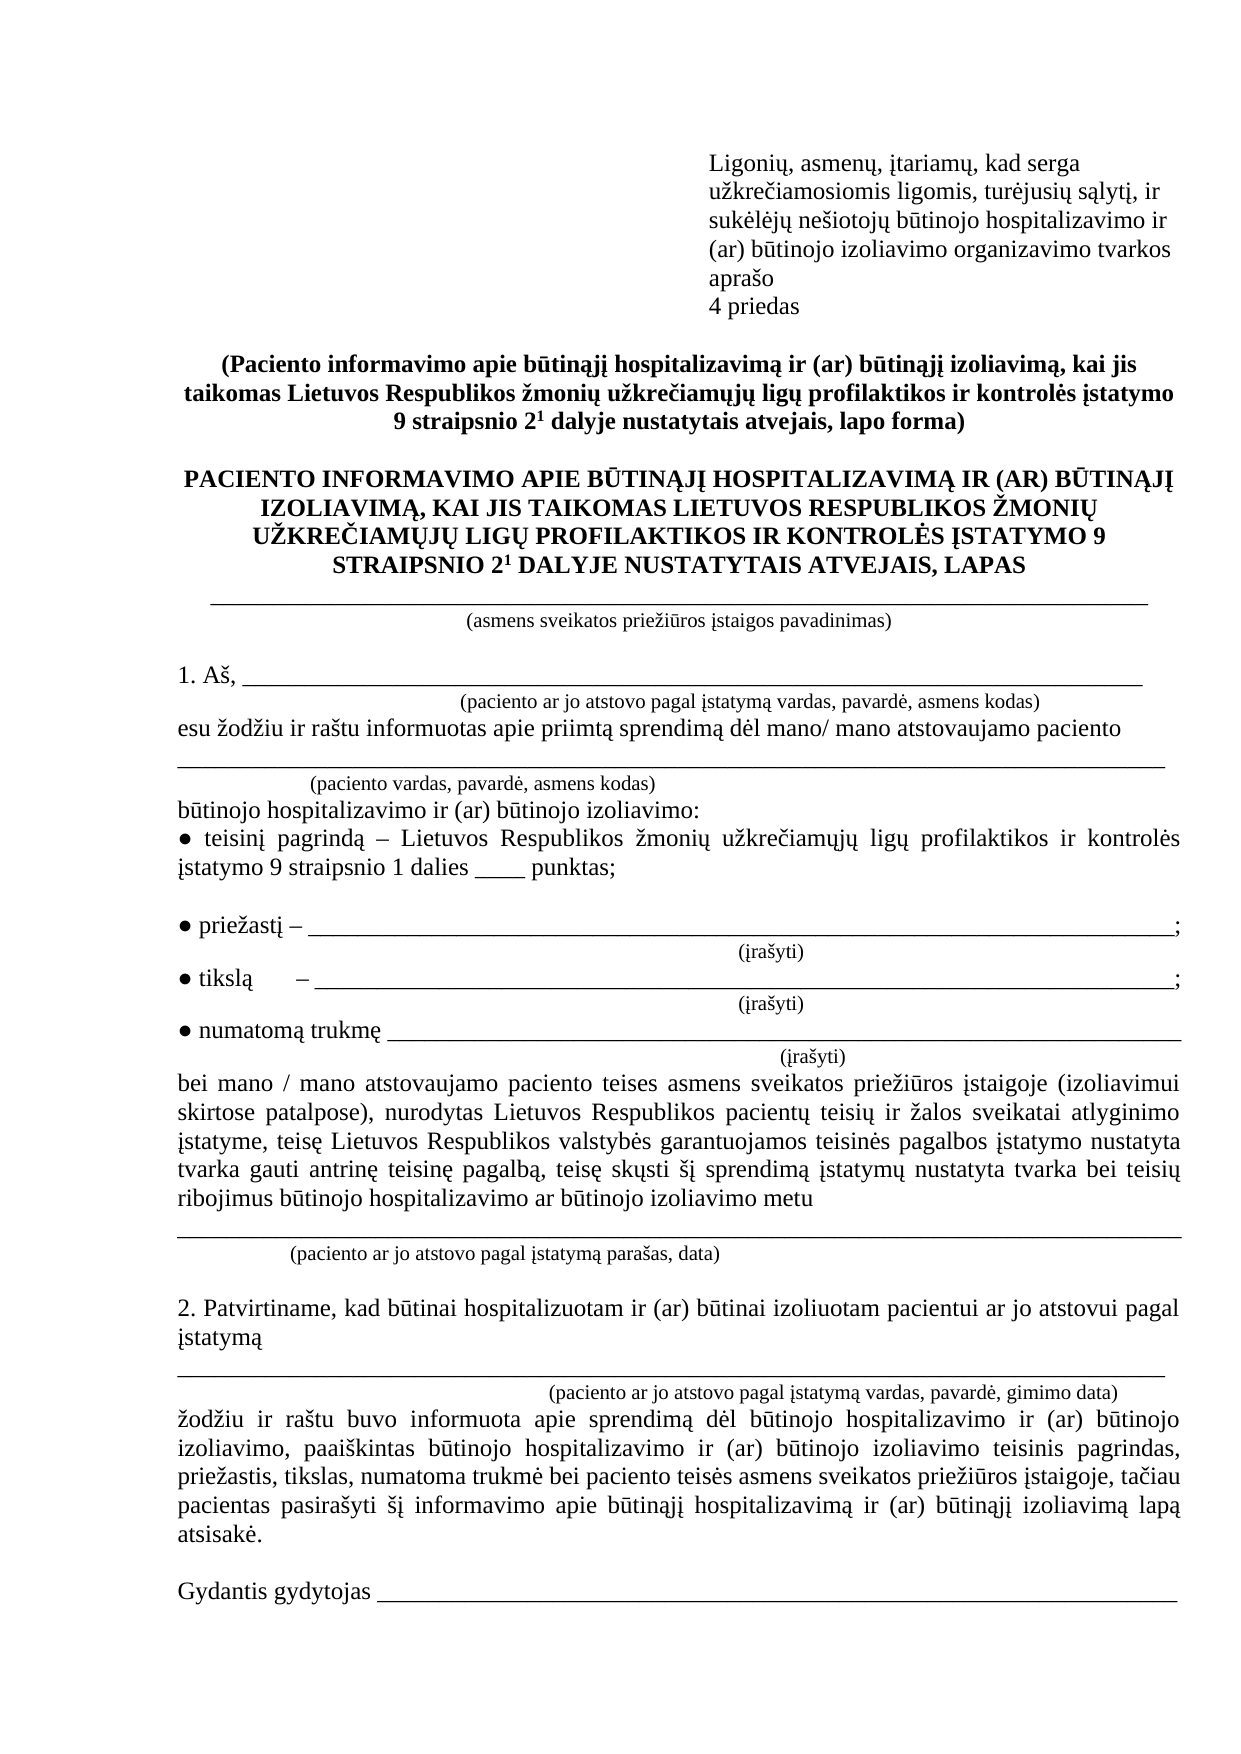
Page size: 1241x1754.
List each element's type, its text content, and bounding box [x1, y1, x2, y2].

text _______________________________________________________________________________ [177, 742, 1181, 771]
text esu žodžiu ir raštu informuotas apie priimtą sprendimą dėl mano/ mano atstovaujamo paciento [177, 713, 1181, 742]
text Ligonių, asmenų, įtariamų, kad serga užkrečiamosiomis ligomis, turėjusių sąlytį, ir sukėlėjų nešiotojų būtinojo hospitalizavimo ir (ar) būtinojo izoliavimo organizavimo tvarkos aprašo [709, 148, 1181, 291]
text (įrašyti) [177, 991, 1181, 1015]
text ● teisinį pagrindą – Lietuvos Respublikos žmonių užkrečiamųjų ligų profilaktikos ir kontrolės įstatymo 9 straipsnio 1 dalies ____ punktas; [177, 823, 1181, 881]
text ● priežastį – ; [177, 910, 1181, 938]
text bei mano / mano atstovaujamo paciento teises asmens sveikatos priežiūros įstaigoje (izoliavimui skirtose patalpose), nurodytas Lietuvos Respublikos pacientų teisių ir žalos sveikatai atlyginimo įstatyme, teisę Lietuvos Respublikos valstybės garantuojamos teisinės pagalbos įstatymo nustatyta tvarka gauti antrinę teisinę pagalbą, teisę skųsti šį sprendimą įstatymų nustatyta tvarka bei teisių ribojimus būtinojo hospitalizavimo ar būtinojo izoliavimo metu [177, 1068, 1181, 1212]
text (paciento ar jo atstovo pagal įstatymą parašas, data) [177, 1241, 1181, 1265]
text ● tikslą – ; [177, 963, 1181, 991]
text ● numatomą trukmę [177, 1015, 1181, 1044]
text (paciento ar jo atstovo pagal įstatymą vardas, pavardė, asmens kodas) [177, 689, 1181, 713]
text žodžiu ir raštu buvo informuota apie sprendimą dėl būtinojo hospitalizavimo ir (ar) būtinojo izoliavimo, paaiškintas būtinojo hospitalizavimo ir (ar) būtinojo izoliavimo teisinis pagrindas, priežastis, tikslas, numatoma trukmė bei paciento teisės asmens sveikatos priežiūros įstaigoje, tačiau pacientas pasirašyti šį informavimo apie būtinąjį hospitalizavimą ir (ar) būtinąjį izoliavimą lapą atsisakė. [177, 1404, 1181, 1548]
text Gydantis gydytojas ________________________________________________________________ [177, 1576, 1181, 1605]
text PACIENTO INFORMAVIMO APIE BŪTINĄJĮ HOSPITALIZAVIMĄ IR (AR) BŪTINĄJĮ IZOLIAVIMĄ, KAI JIS TAIKOMAS LIETUVOS RESPUBLIKOS ŽMONIŲ UŽKREČIAMŲJŲ LIGŲ PROFILAKTIKOS IR KONTROLĖS ĮSTATYMO 9 STRAIPSNIO 21 DALYJE NUSTATYTAIS ATVEJAIS, LAPAS [177, 464, 1181, 579]
text ___________________________________________________________________________ [177, 579, 1181, 608]
text 2. Patvirtiname, kad būtinai hospitalizuotam ir (ar) būtinai izoliuotam pacientui ar jo atstovui pagal įstatymą [177, 1293, 1181, 1351]
text (įrašyti) [177, 1044, 1181, 1068]
text (Paciento informavimo apie būtinąjį hospitalizavimą ir (ar) būtinąjį izoliavimą, kai jis taikomas Lietuvos Respublikos žmonių užkrečiamųjų ligų profilaktikos ir kontrolės įstatymo 9 straipsnio 21 dalyje nustatytais atvejais, lapo forma) [177, 349, 1181, 435]
text _______________________________________________________________________________ [177, 1351, 1181, 1380]
text (įrašyti) [177, 938, 1181, 963]
text 4 priedas [709, 291, 1181, 320]
text (paciento ar jo atstovo pagal įstatymą vardas, pavardė, gimimo data) [177, 1380, 1181, 1404]
text (paciento vardas, pavardė, asmens kodas) [177, 771, 1181, 795]
text būtinojo hospitalizavimo ir (ar) būtinojo izoliavimo: [177, 795, 1181, 823]
text 1. Aš, ________________________________________________________________________ [177, 660, 1181, 689]
text (asmens sveikatos priežiūros įstaigos pavadinimas) [177, 608, 1181, 632]
